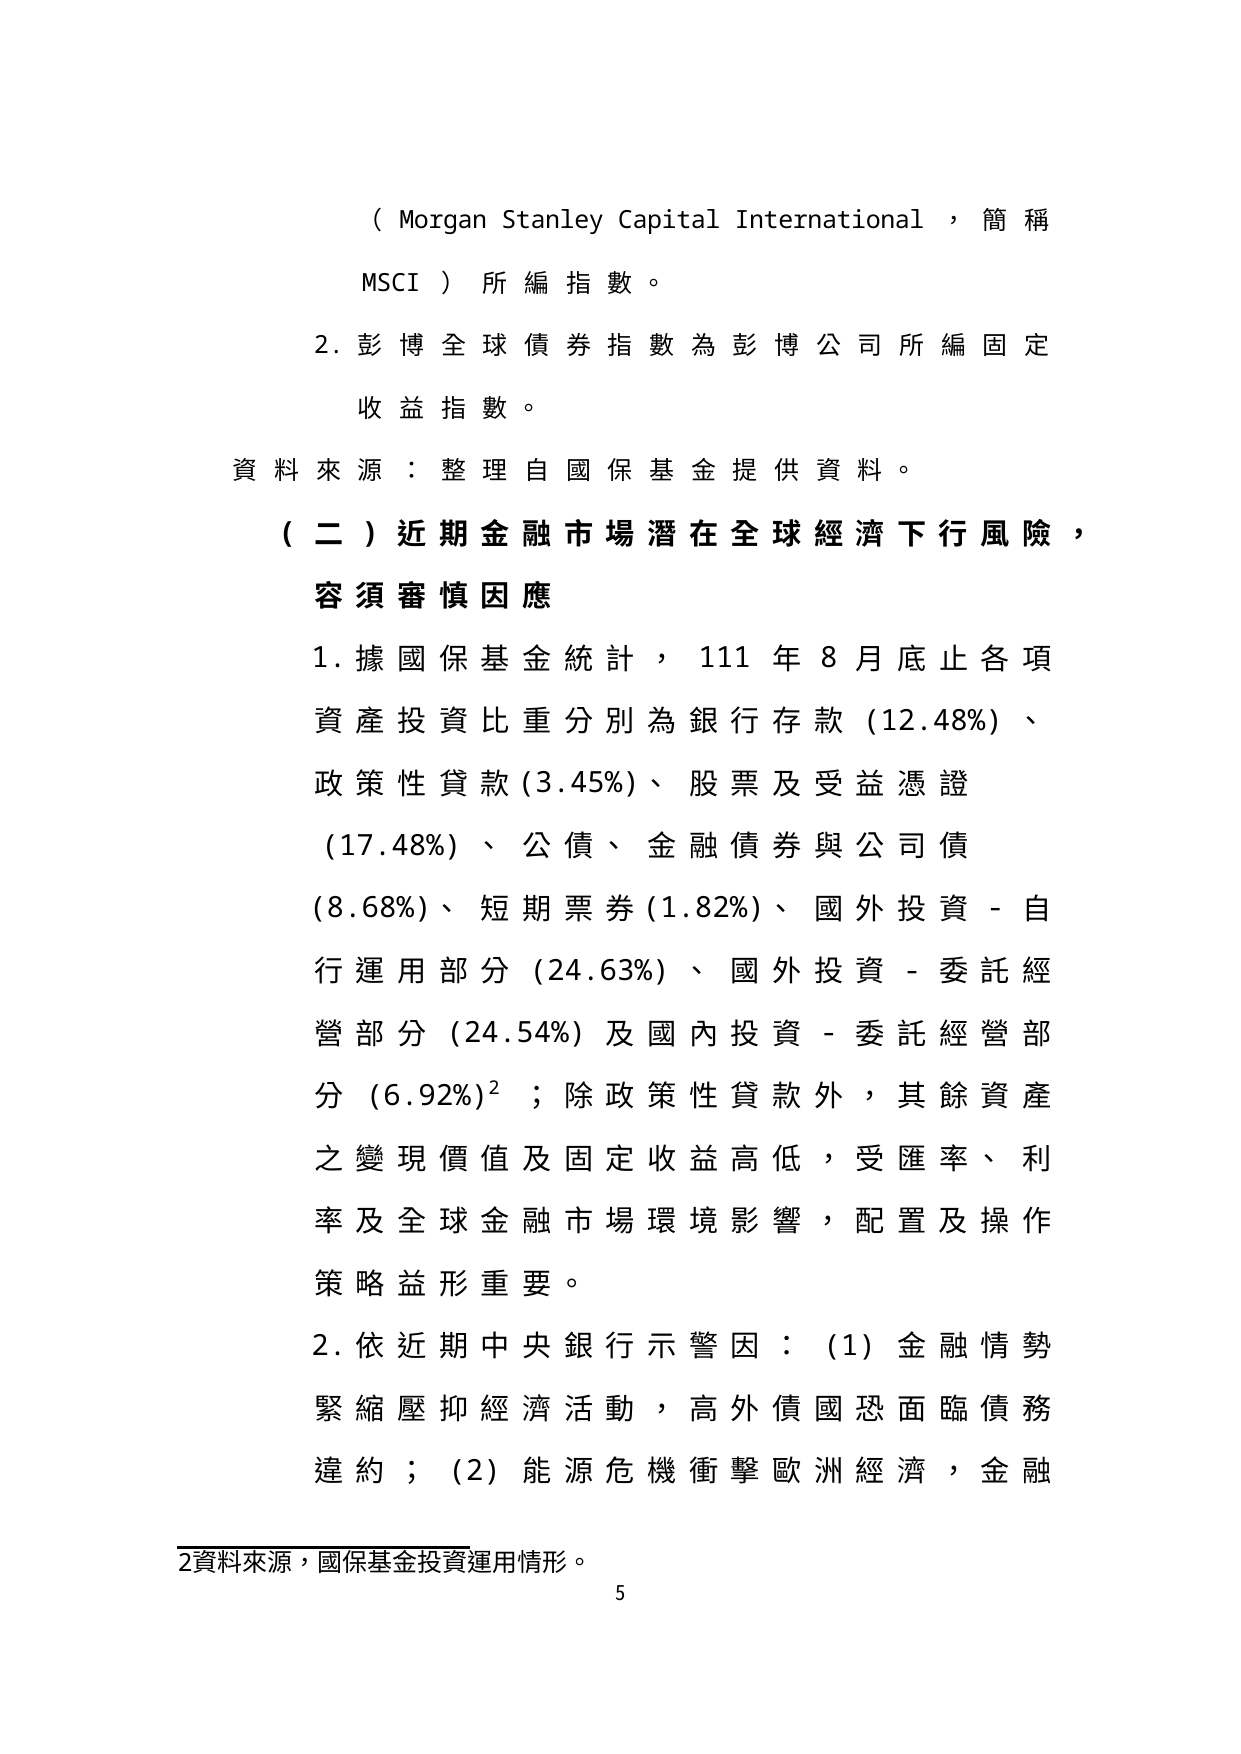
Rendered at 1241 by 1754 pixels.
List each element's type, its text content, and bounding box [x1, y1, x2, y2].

text 資料來源：整理自國保基金提供資料。 [184, 427, 1058, 490]
text (二)近期金融市場潛在全球經濟下行風險，容須審慎因應 [242, 490, 1058, 615]
text 2.彭博全球債券指數為彭博公司所編固定收益指數。 [295, 302, 1058, 427]
text （Morgan Stanley Capital International，簡稱MSCI）所編指數。 [183, 177, 1058, 302]
text 資料來源，國保基金投資運用情形。 [177, 1548, 1063, 1577]
text 1.據國保基金統計，111年8月底止各項資產投資比重分別為銀行存款(12.48%)、政策性貸款(3.45%)、股票及受益憑證(17.48%)、公債、金融債券與公司債(8.68%)、短期票券(1.82%)、國外投資-自行運用部分(24.63%)、國外投資-委託經營部分(24.54%)及國內投資-委託經營部分(6.92%)；除政策性貸款外，其餘資產之變現價值及固定收益高低，受匯率、利率及全球金融市場環境影響，配置及操作策略益形重要。 [271, 615, 1058, 1302]
text 2.依近期中央銀行示警因：(1)金融情勢緊縮壓抑經濟活動，高外債國恐面臨債務違約；(2)能源危機衝擊歐洲經濟，金融市場動盪不利政經穩定；(3)中國大陸經濟金融困境及美中對抗將影響全球供應鏈；(4)極端氣候事件頻仍，新冠肺炎疫情威脅等因素，全球經濟面臨下行風險，將視經濟景氣、通貨膨脹及政治等情勢，採行相應政策，容須審慎因應。 [271, 1302, 1058, 1490]
